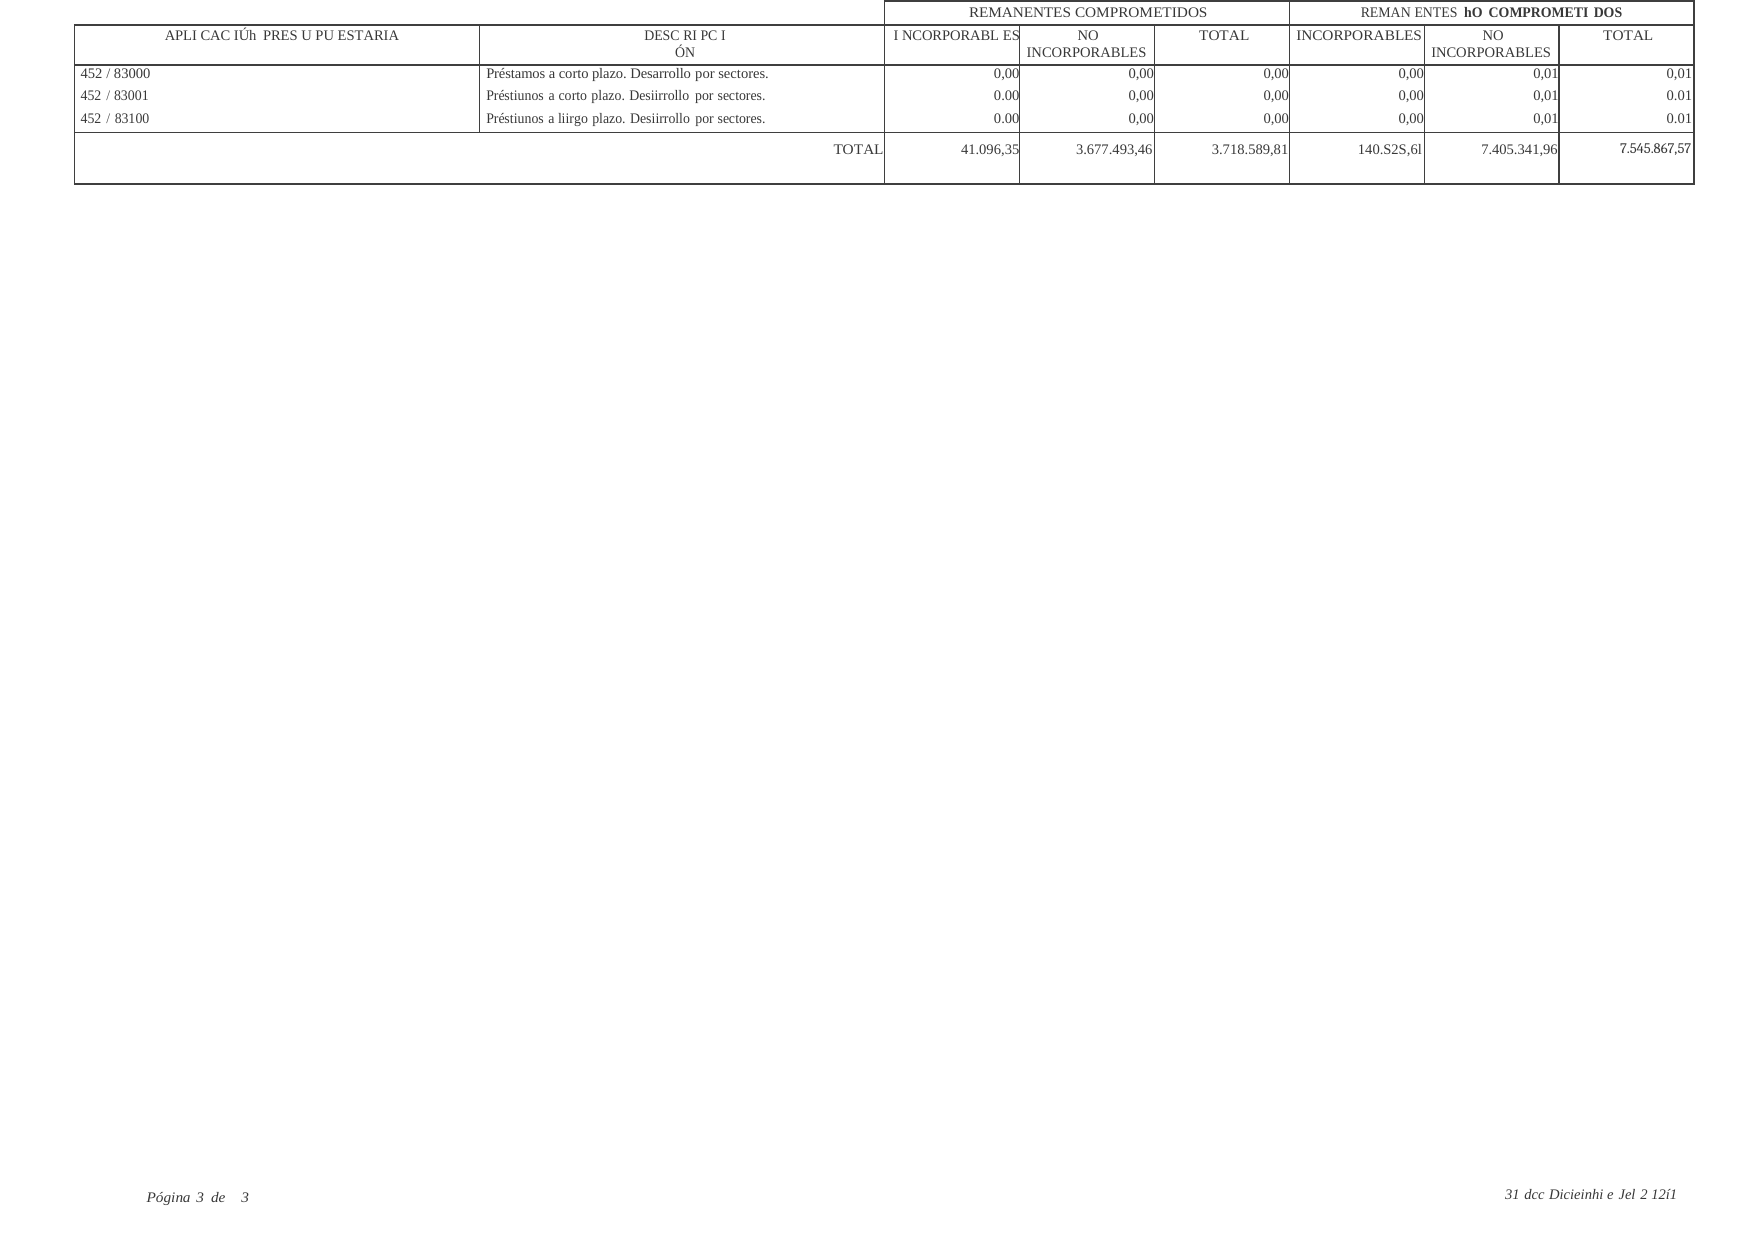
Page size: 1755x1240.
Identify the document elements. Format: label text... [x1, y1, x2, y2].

table_cell 140.S2S,6l [1290, 133, 1424, 183]
table_cell 0,00 0,00 [1290, 85, 1424, 132]
table_cell 0,00 0,00 [1020, 85, 1154, 132]
table_cell 0,00 [1290, 66, 1424, 85]
table_cell 0,00 [1155, 66, 1289, 85]
table_cell 0,01 0,01 [1425, 85, 1558, 132]
table_header [75, 0, 884, 24]
table_cell 0,01 [1425, 66, 1558, 85]
table_cell 7.405.341,96 [1425, 133, 1558, 183]
table_cell 452 / 83000 [75, 66, 479, 85]
table_cell DESC RI PC I ÓN [480, 26, 884, 64]
table_cell I NCORPORABL ES [885, 26, 1019, 64]
table_cell INCORPORABLES [1290, 26, 1424, 64]
table_cell APLI CAC IÚh PRES U PU ESTARIA [75, 26, 479, 64]
table_cell 0,01 [1560, 66, 1693, 85]
table_cell Préstiunos a corto plazo. Desiirrollo por sectores. Préstiunos a liirgo plazo. Desiirrollo por sectores. [480, 85, 884, 132]
table_cell 0.01 0.01 [1560, 85, 1693, 132]
table_cell 7.545.867,57 [1560, 133, 1693, 183]
table_cell NO INCORPORABLES [1020, 26, 1154, 64]
table_cell 3.718.589,81 [1155, 133, 1289, 183]
table_cell NO INCORPORABLES [1425, 26, 1558, 64]
table_cell 0.00 0.00 [885, 85, 1019, 132]
table_cell TOTAL [1155, 26, 1289, 64]
table_cell 0,00 [885, 66, 1019, 85]
table_cell 452 / 83001 452 / 83100 [75, 85, 479, 132]
table_header REMANENTES COMPROMETIDOS [885, 2, 1289, 24]
table_cell Préstamos a corto plazo. Desarrollo por sectores. [480, 66, 884, 85]
table_header REMAN ENTES hO COMPROMETI DOS [1290, 2, 1693, 24]
table_cell 3.677.493,46 [1020, 133, 1154, 183]
table_cell 0,00 [1020, 66, 1154, 85]
table_cell TOTAL [1560, 26, 1693, 64]
table_cell 41.096,35 [885, 133, 1019, 183]
table_cell TOTAL [75, 133, 884, 183]
table_cell 0,00 0,00 [1155, 85, 1289, 132]
